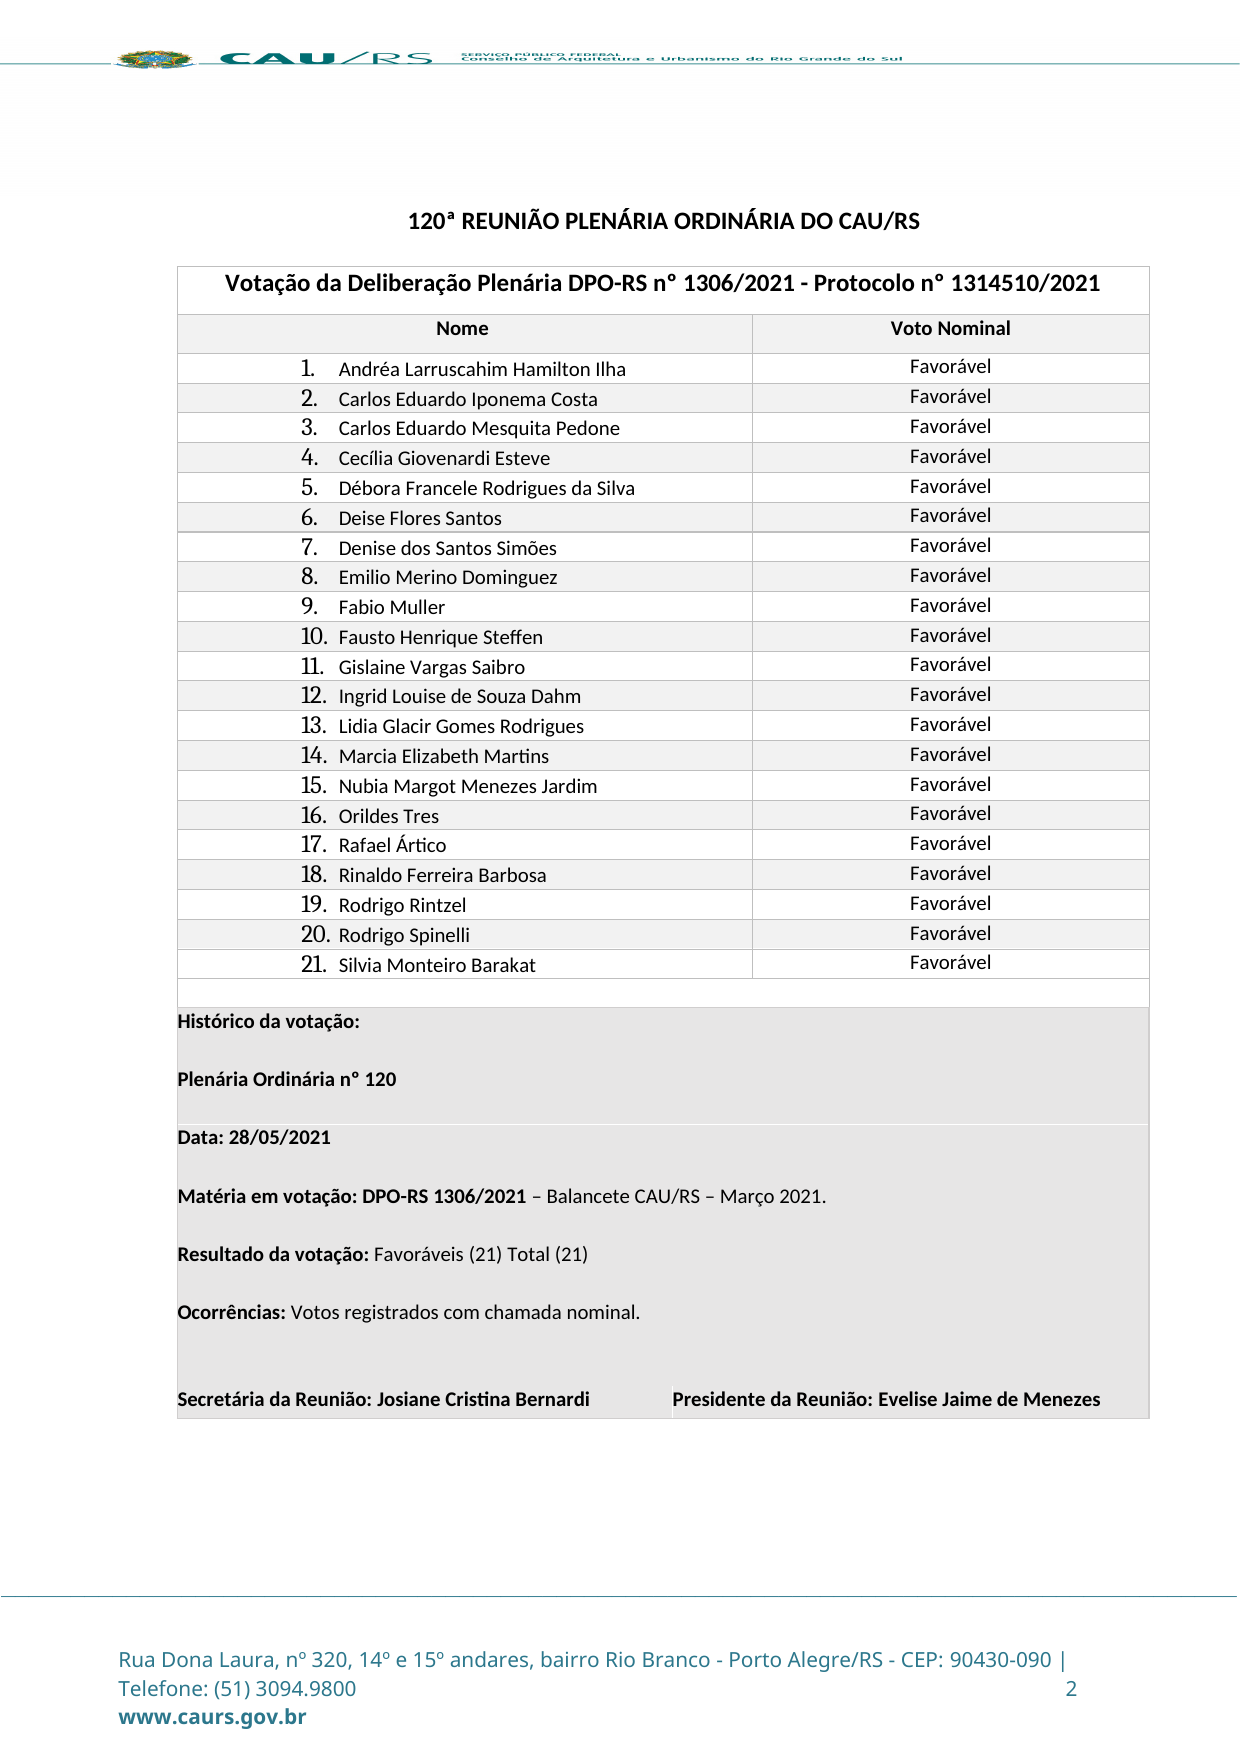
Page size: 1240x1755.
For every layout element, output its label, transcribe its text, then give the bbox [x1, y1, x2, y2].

table_header Votação da Deliberação Plenária DPO-RS nº 1306/2021 - Protocolo nº 1314510/2021 [178, 267, 1149, 314]
table_cell Favorável [753, 473, 1149, 502]
table_cell Fausto Henrique Steffen [178, 622, 752, 651]
table_cell Favorável [753, 562, 1149, 591]
table_cell Favorável [753, 592, 1149, 621]
table_cell Favorável [753, 771, 1149, 799]
table_cell Favorável [753, 354, 1149, 382]
table_cell Ocorrências: Votos registrados com chamada nominal. [178, 1299, 1148, 1386]
table_cell Rodrigo Rintzel [178, 890, 752, 919]
table_cell Denise dos Santos Simões [178, 533, 752, 561]
table_cell Nome [178, 315, 752, 353]
table_cell Carlos Eduardo Mesquita Pedone [178, 413, 752, 442]
table_cell Favorável [753, 503, 1149, 531]
table_cell Favorável [753, 920, 1149, 948]
table_cell Rafael Ártico [178, 830, 752, 859]
table_cell Favorável [753, 443, 1149, 472]
table_cell Fabio Muller [178, 592, 752, 621]
table_cell Favorável [753, 741, 1149, 770]
table_cell Favorável [753, 384, 1149, 412]
table_cell Andréa Larruscahim Hamilton Ilha [178, 354, 752, 382]
table_cell Deise Flores Santos [178, 503, 752, 531]
table_cell Favorável [753, 711, 1149, 740]
table_cell Favorável [753, 413, 1149, 442]
table_cell Gislaine Vargas Saibro [178, 652, 752, 680]
table_cell Nubia Margot Menezes Jardim [178, 771, 752, 799]
text 120ª REUNIÃO PLENÁRIA ORDINÁRIA DO CAU/RS [177, 205, 1151, 236]
table_cell Voto Nominal [753, 315, 1149, 353]
table_cell Rinaldo Ferreira Barbosa [178, 860, 752, 889]
table_cell Débora Francele Rodrigues da Silva [178, 473, 752, 502]
table_cell Silvia Monteiro Barakat [178, 950, 752, 978]
table_cell Lidia Glacir Gomes Rodrigues [178, 711, 752, 740]
table_cell Favorável [753, 652, 1149, 680]
table_cell Presidente da Reunião: Evelise Jaime de Menezes [673, 1386, 1148, 1418]
table_cell Rodrigo Spinelli [178, 920, 752, 948]
table_cell Emilio Merino Dominguez [178, 562, 752, 591]
table_cell Resultado da votação: Favoráveis (21) Total (21) [178, 1241, 1148, 1299]
table_cell Favorável [753, 533, 1149, 561]
table_cell Favorável [753, 681, 1149, 710]
table_cell Favorável [753, 830, 1149, 859]
table_cell Favorável [753, 622, 1149, 651]
table_cell Marcia Elizabeth Martins [178, 741, 752, 770]
table_cell Secretária da Reunião: Josiane Cristina Bernardi [178, 1386, 672, 1418]
table_cell Orildes Tres [178, 801, 752, 829]
table_cell Cecília Giovenardi Esteve [178, 443, 752, 472]
table_cell Data: 28/05/2021 Matéria em votação: DPO-RS 1306/2021 – Balancete CAU/RS – Março 2021. [178, 1125, 1148, 1241]
table_header Histórico da votação: [178, 1008, 1148, 1066]
table_cell Favorável [753, 801, 1149, 829]
table_cell Favorável [753, 860, 1149, 889]
table_cell Plenária Ordinária nº 120 [178, 1066, 1148, 1124]
table_cell Carlos Eduardo Iponema Costa [178, 384, 752, 412]
table_cell Ingrid Louise de Souza Dahm [178, 681, 752, 710]
table_cell Favorável [753, 890, 1149, 919]
table_cell [178, 979, 1149, 1007]
table_cell Favorável [753, 950, 1149, 978]
